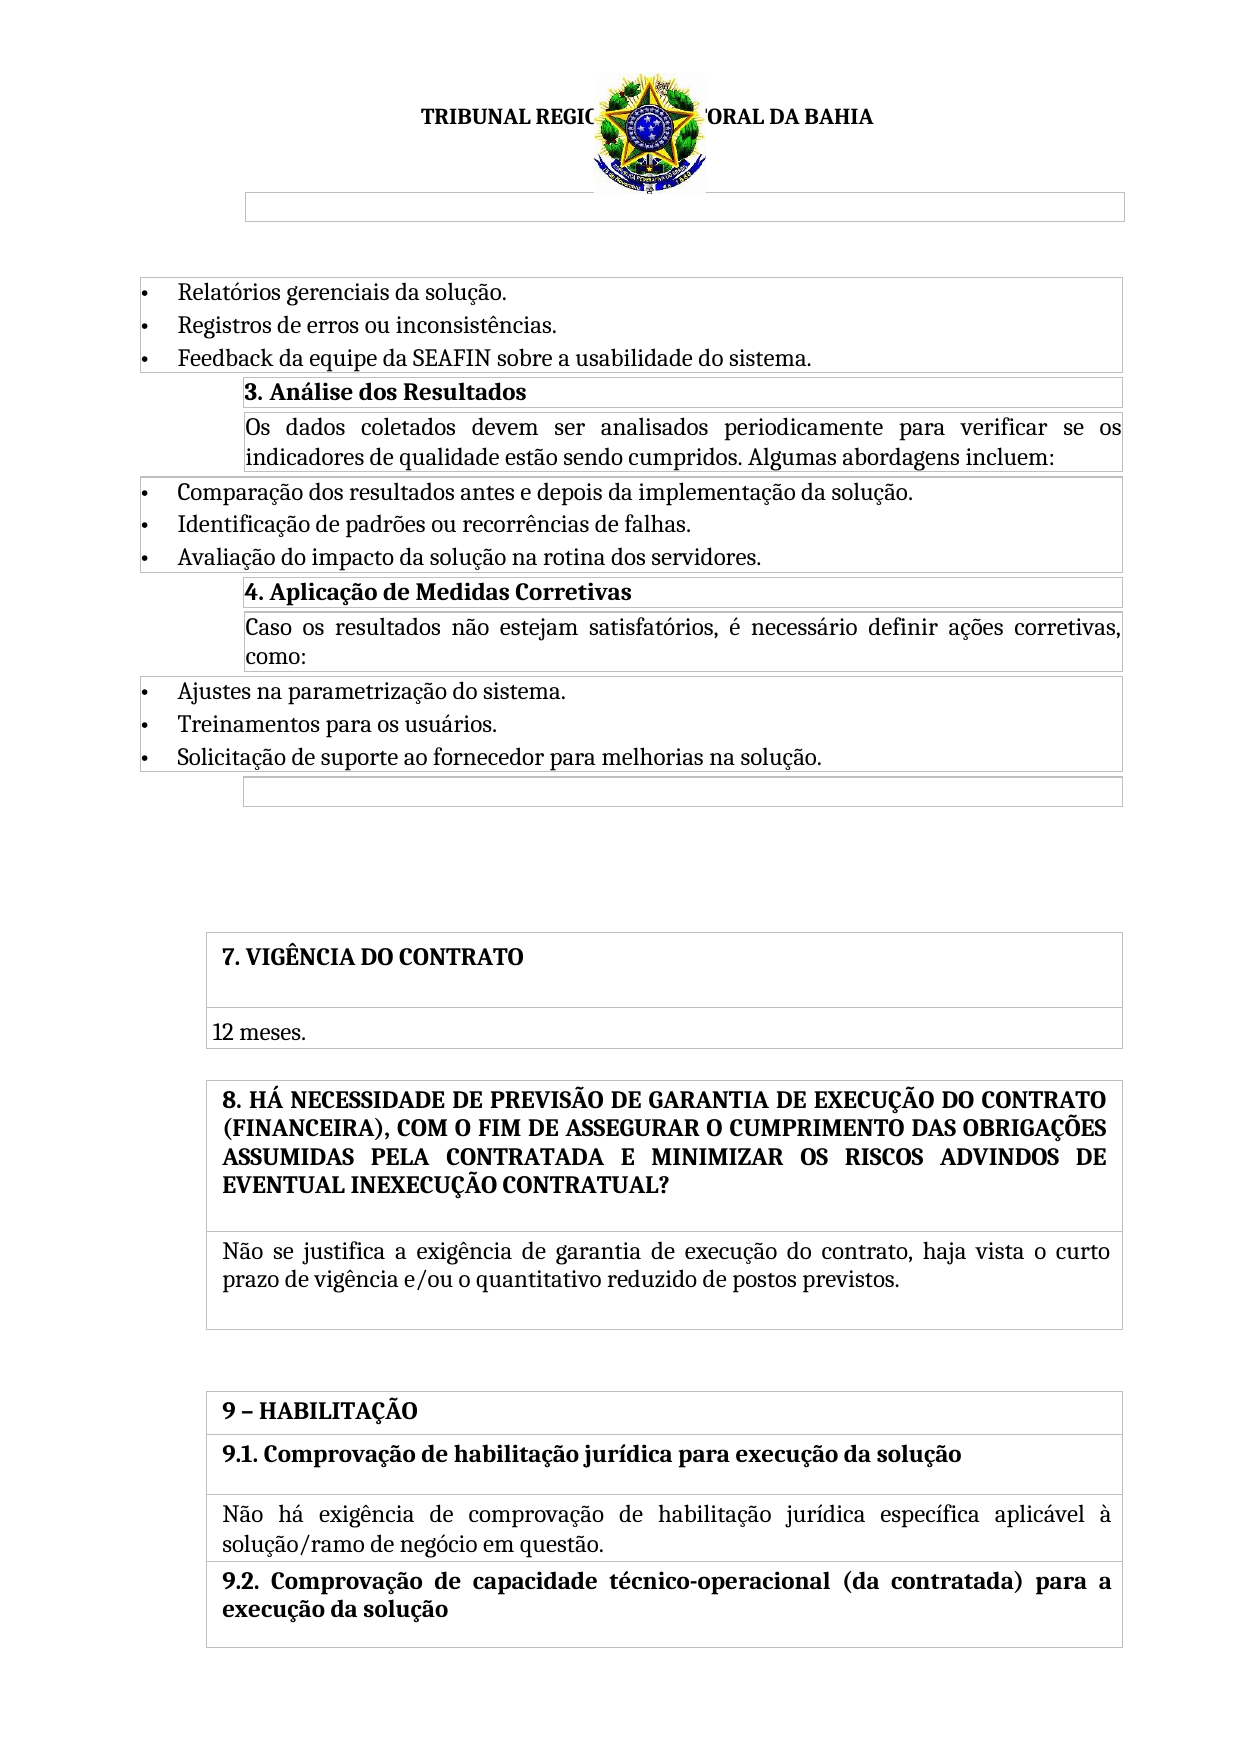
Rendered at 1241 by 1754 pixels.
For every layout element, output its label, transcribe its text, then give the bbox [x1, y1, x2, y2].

table_cell Não se justifica a exigência de garantia de execução do contrato, haja vista o curto prazo de vigência e/ou o quantitativo reduzido de postos previstos. [207, 1232, 1122, 1329]
table_cell 12 meses. [207, 1008, 1122, 1048]
subtitle Aplicação de Medidas Corretivas [244, 578, 1122, 607]
table_header 8. HÁ NECESSIDADE DE PREVISÃO DE GARANTIA DE EXECUÇÃO DO CONTRATO (FINANCEIRA), COM O FIM DE ASSEGURAR O CUMPRIMENTO DAS OBRIGAÇÕES ASSUMIDAS PELA CONTRATADA E MINIMIZAR OS RISCOS ADVINDOS DE EVENTUAL INEXECUÇÃO CONTRATUAL? [207, 1081, 1122, 1231]
text Os dados coletados devem ser analisados periodicamente para verificar se os indicadores de qualidade estão sendo cumpridos. Algumas abordagens incluem: [245, 413, 1122, 471]
table_cell 9.1. Comprovação de habilitação jurídica para execução da solução [207, 1435, 1122, 1494]
subtitle Análise dos Resultados [244, 378, 1122, 407]
text Caso os resultados não estejam satisfatórios, é necessário definir ações corretivas, como: [245, 613, 1122, 671]
list Treinamentos para os usuários. [141, 709, 1122, 738]
list Relatórios gerenciais da solução. [141, 278, 1122, 307]
list Solicitação de suporte ao fornecedor para melhorias na solução. [141, 742, 1122, 771]
table_cell 9.2. Comprovação de capacidade técnico-operacional (da contratada) para a execução da solução [207, 1562, 1122, 1647]
list Comparação dos resultados antes e depois da implementação da solução. [141, 478, 1122, 506]
list Registros de erros ou inconsistências. [141, 309, 1122, 339]
table_header 9 – HABILITAÇÃO [207, 1392, 1122, 1434]
list Ajustes na parametrização do sistema. [141, 677, 1122, 706]
table_cell Não há exigência de comprovação de habilitação jurídica específica aplicável à solução/ramo de negócio em questão. [207, 1495, 1122, 1561]
list Identificação de padrões ou recorrências de falhas. [141, 509, 1122, 539]
list Feedback da equipe da SEAFIN sobre a usabilidade do sistema. [141, 342, 1122, 372]
table_header 7. VIGÊNCIA DO CONTRATO [207, 933, 1122, 1007]
list Avaliação do impacto da solução na rotina dos servidores. [141, 542, 1122, 572]
